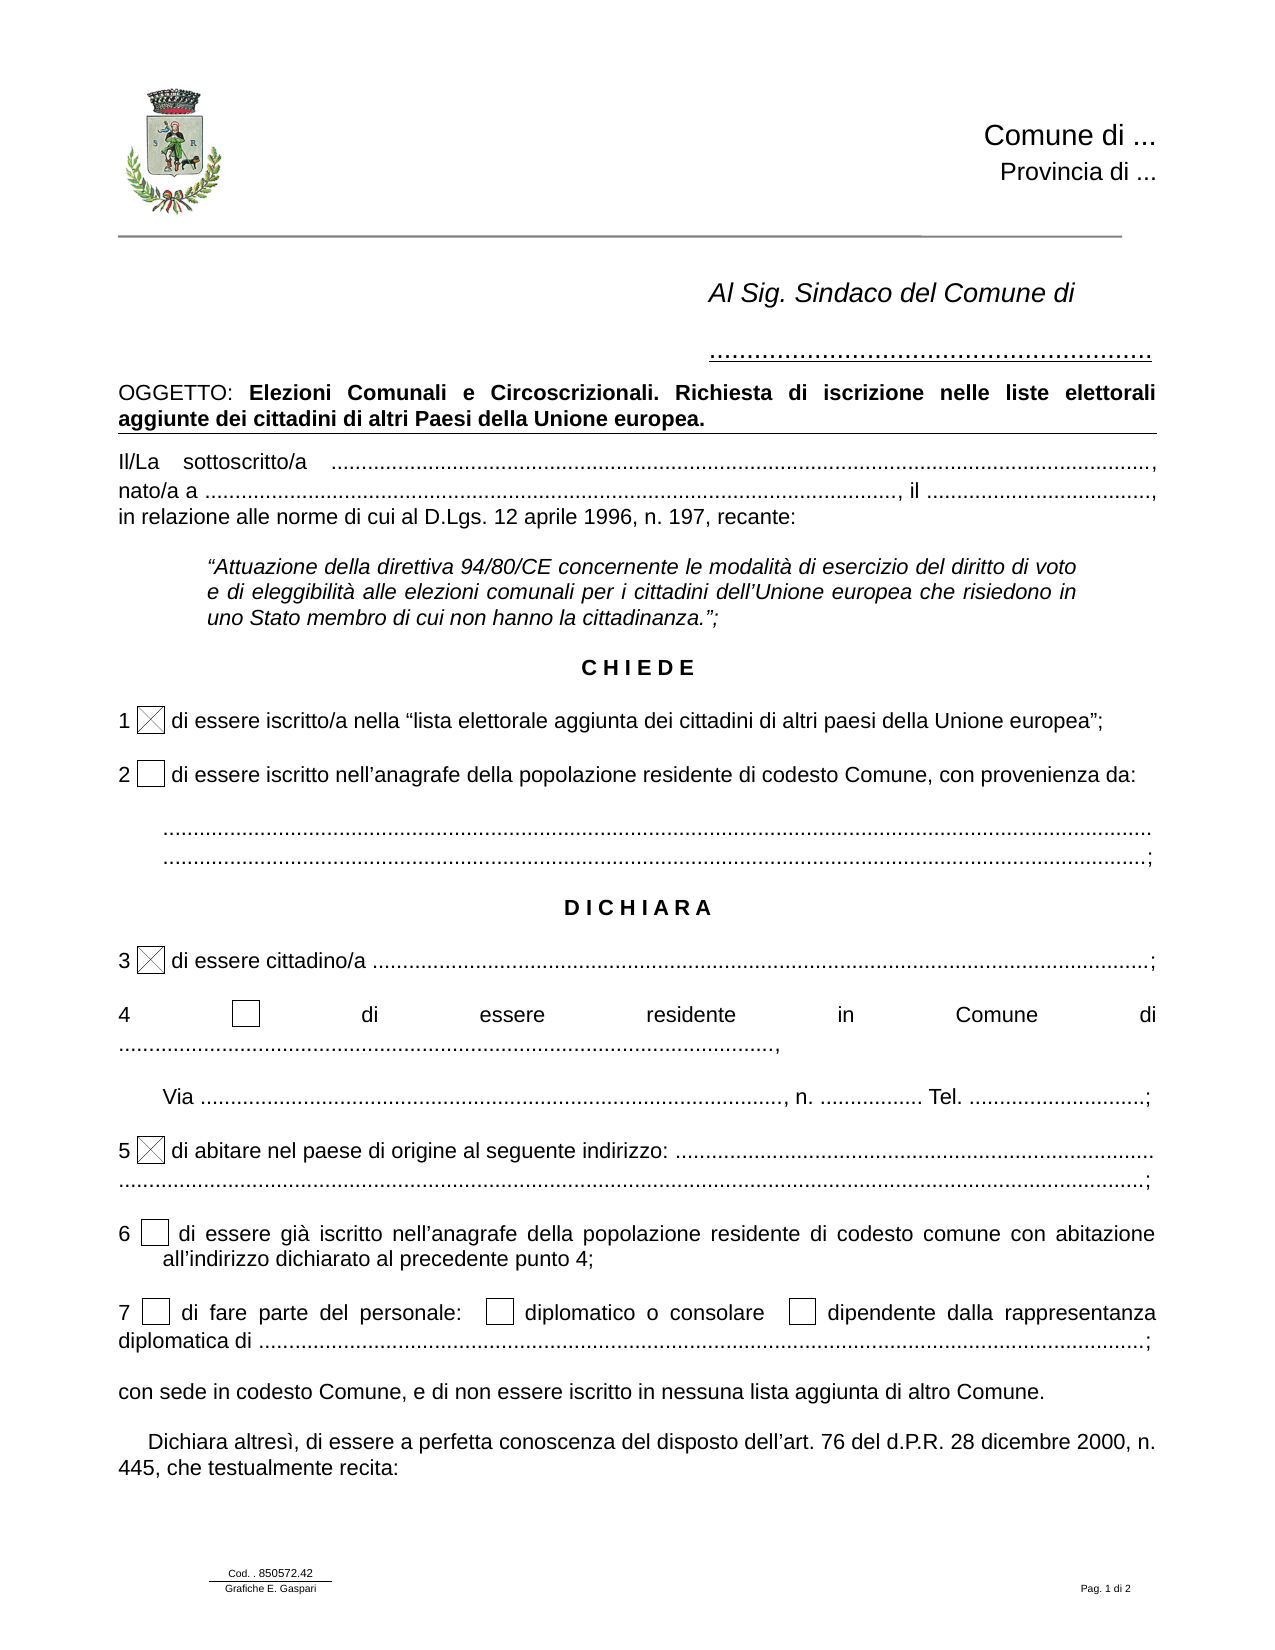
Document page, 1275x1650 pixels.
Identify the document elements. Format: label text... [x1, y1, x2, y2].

text ........................................................... [709, 333, 1157, 365]
text OGGETTO: Elezioni Comunali e Circoscrizionali. Richiesta di iscrizione nelle liste elettorali aggiunte dei cittadini di altri Paesi della Unione europea. [118, 380, 1157, 433]
text di essere iscritto/a nella “lista elettorale aggiunta dei cittadini di altri paesi della Unione europea”; [165, 705, 1157, 734]
subtitle D I C H I A R A [118, 895, 1157, 920]
text ................................................................................................................................................................... ..................................................................................................................................................................; [162, 812, 1157, 870]
text con sede in codesto Comune, e di non essere iscritto in nessuna lista aggiunta di altro Comune. [118, 1379, 1157, 1404]
text 4 di essere residente in Comune di ............................................................................................................, [118, 999, 1157, 1056]
text 1 [118, 705, 137, 734]
picture [122, 87, 224, 219]
subtitle C H I E D E [118, 655, 1157, 680]
text Provincia di ... [224, 157, 1157, 185]
text Via ................................................................................................, n. ................. Tel. .............................; [118, 1081, 1157, 1110]
text Il/La sottoscritto/a ......................................................................................................................................., nato/a a .................................................................................................................., il ....................................., in relazione alle norme di cui al D.Lgs. 12 aprile 1996, n. 197, recante: [118, 446, 1157, 529]
text “Attuazione della direttiva 94/80/CE concernente le modalità di esercizio del diritto di voto e di eleggibilità alle elezioni comunali per i cittadini dell’Unione europea che risiedono in uno Stato membro di cui non hanno la cittadinanza.”; [207, 554, 1078, 630]
text 3 di essere cittadino/a ................................................................................................................................; [118, 945, 1157, 974]
text 7 di fare parte del personale: diplomatico o consolare dipendente dalla rappresentanza diplomatica di ..................................................................................................................................................; [118, 1297, 1157, 1354]
text Comune di ... [224, 118, 1157, 152]
text 2 di essere iscritto nell’anagrafe della popolazione residente di codesto Comune, con provenienza da: [118, 759, 1157, 787]
text Dichiara altresì, di essere a perfetta conoscenza del disposto dell’art. 76 del d.P.R. 28 dicembre 2000, n. 445, che testualmente recita: [118, 1429, 1157, 1480]
subtitle Al Sig. Sindaco del Comune di [709, 277, 1157, 308]
text 6 di essere già iscritto nell’anagrafe della popolazione residente di codesto comune con abitazione all’indirizzo dichiarato al precedente punto 4; [118, 1218, 1157, 1272]
text 5 di abitare nel paese di origine al seguente indirizzo: ............................................................................... .........................................................................................................................................................................; [118, 1135, 1157, 1193]
